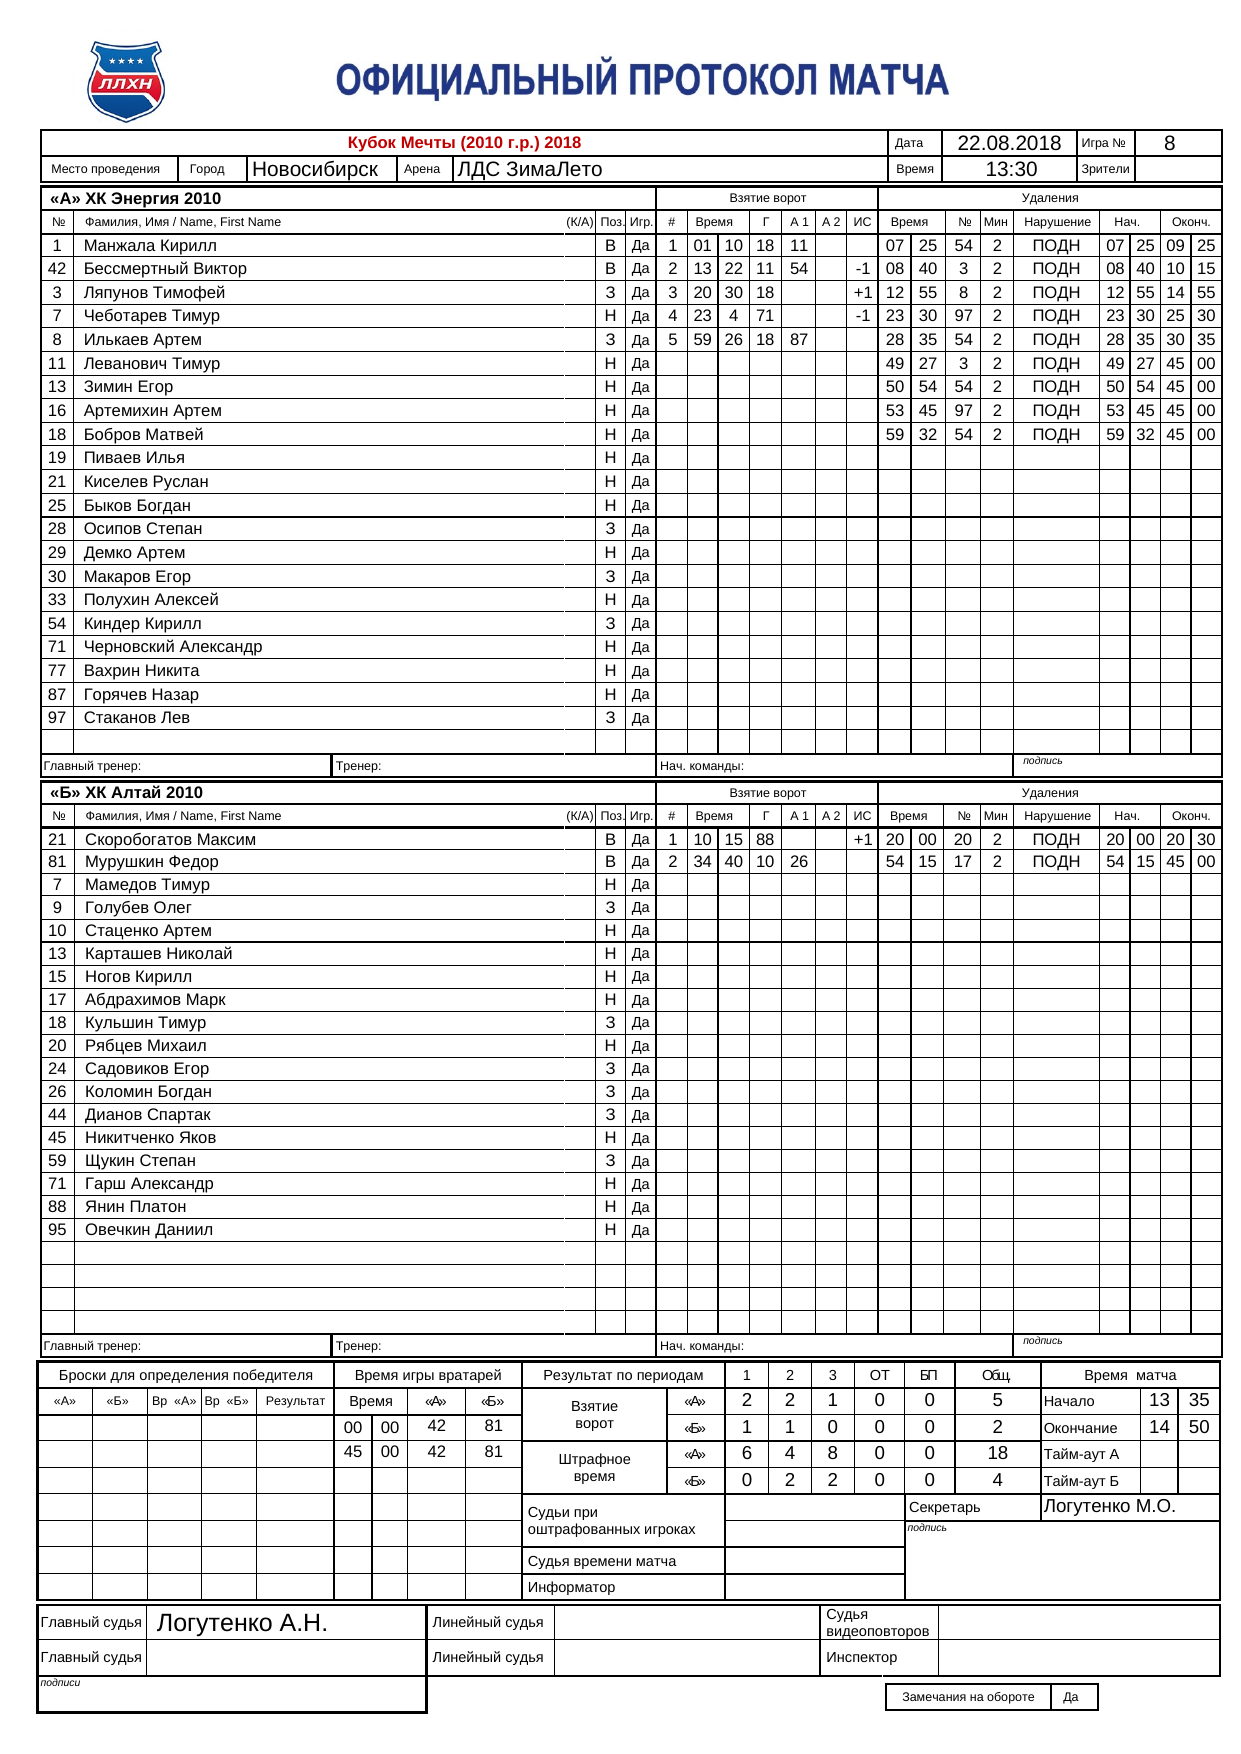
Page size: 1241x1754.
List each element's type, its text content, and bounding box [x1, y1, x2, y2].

table_cell [912, 1242, 943, 1264]
table_cell [912, 943, 943, 964]
table_cell [944, 1150, 980, 1172]
table_cell [93, 1441, 147, 1467]
table_cell [912, 1265, 943, 1287]
table_cell # [657, 211, 687, 233]
table_cell [1131, 1265, 1160, 1287]
table_cell 00 [1192, 376, 1221, 398]
table_cell [1014, 1173, 1099, 1195]
table_cell [1131, 494, 1160, 516]
table_cell [565, 850, 595, 872]
table_cell [879, 1219, 910, 1241]
table_cell -1 [847, 257, 877, 280]
table_cell [657, 730, 687, 753]
table_cell [1192, 1242, 1221, 1264]
table_cell [782, 541, 815, 564]
table_cell [1100, 707, 1129, 729]
table_cell [1192, 636, 1221, 658]
table_cell Щукин Степан [75, 1150, 564, 1172]
table_cell 44 [42, 1104, 74, 1126]
table_cell [688, 588, 717, 611]
table_cell [782, 874, 815, 895]
table_header Результат по периодам [523, 1363, 724, 1387]
table_cell [657, 446, 687, 469]
table_cell [1014, 1311, 1099, 1333]
table_cell [565, 1058, 595, 1079]
table_cell [816, 494, 846, 516]
table_cell [879, 565, 910, 587]
table_cell ЛДС ЗимаЛето [454, 157, 887, 181]
table_cell Никитченко Яков [75, 1127, 564, 1149]
table_cell Да [626, 446, 655, 469]
table_cell [1100, 1265, 1129, 1287]
table_cell [816, 1288, 846, 1310]
table_cell [1161, 989, 1190, 1011]
table_cell Информатор [523, 1575, 724, 1599]
table_cell Да [626, 1058, 655, 1079]
table_cell Да [626, 328, 655, 351]
table_cell [202, 1574, 256, 1599]
table_cell Да [626, 829, 655, 849]
table_cell 54 [946, 235, 980, 256]
table_cell [408, 1521, 465, 1546]
table_cell 8 [812, 1442, 854, 1467]
table_cell [944, 1219, 980, 1241]
table_cell [657, 470, 687, 493]
table_cell [719, 1081, 749, 1103]
table_cell [565, 730, 595, 753]
table_cell Да [626, 376, 655, 398]
table_cell [944, 1265, 980, 1287]
table_cell 88 [42, 1196, 74, 1218]
table_cell [688, 446, 717, 469]
table_cell 15 [1192, 257, 1221, 280]
table_cell [816, 423, 846, 445]
table_cell [1192, 1265, 1221, 1287]
table_cell [335, 1521, 371, 1546]
table_cell 5 [956, 1389, 1040, 1413]
table_cell 28 [1100, 328, 1129, 351]
table_cell 00 [912, 829, 943, 849]
table_cell [1100, 1104, 1129, 1126]
table_cell [726, 1495, 904, 1520]
table_cell [879, 683, 910, 706]
table_cell [565, 1104, 595, 1126]
table_cell 54 [946, 376, 980, 398]
table_cell Главный судья [39, 1640, 146, 1675]
table_cell [847, 541, 877, 564]
table_cell [726, 1575, 904, 1599]
table_cell [565, 829, 595, 849]
table_cell 10 [719, 235, 749, 256]
table_cell [944, 1311, 980, 1333]
table_cell [782, 829, 815, 849]
table_cell [657, 1311, 687, 1333]
table_cell [816, 920, 846, 941]
table_cell [1100, 1058, 1129, 1079]
table_cell 59 [1100, 423, 1129, 445]
table_cell 25 [1192, 235, 1221, 256]
table_cell [847, 352, 877, 374]
table_cell [944, 920, 980, 941]
table_cell Зимин Егор [74, 376, 564, 398]
table_cell [1100, 470, 1129, 493]
table_cell [1192, 1196, 1221, 1218]
table_cell [565, 376, 595, 398]
table_cell [1100, 1127, 1129, 1149]
table_cell [657, 1081, 687, 1103]
table_cell [944, 1173, 980, 1195]
table_cell [688, 352, 717, 374]
table_cell [1192, 1035, 1221, 1057]
table_cell 28 [42, 518, 73, 540]
table_cell [782, 1265, 815, 1287]
table_cell [879, 1081, 910, 1103]
table_cell [657, 920, 687, 941]
table_cell Мин [981, 211, 1013, 233]
table_cell Игр. [626, 805, 655, 826]
table_cell (К/А) [565, 211, 595, 233]
table_cell [565, 659, 595, 682]
table_cell [912, 1311, 943, 1333]
table_cell [1014, 943, 1099, 964]
table_cell [847, 1288, 877, 1310]
table_cell [816, 943, 846, 964]
table_cell [565, 1288, 595, 1310]
table_cell 3 [946, 352, 980, 374]
table_cell [782, 989, 815, 1011]
table_cell 29 [42, 541, 73, 564]
table_cell [373, 1547, 407, 1573]
table_cell [879, 470, 910, 493]
table_cell [1161, 707, 1190, 729]
table_cell [847, 494, 877, 516]
table_cell [750, 1127, 781, 1149]
table_cell [565, 399, 595, 422]
table_cell Н [596, 920, 625, 941]
table_cell [782, 1012, 815, 1033]
table_cell [1014, 659, 1099, 682]
table_cell [847, 1265, 877, 1287]
table_cell [565, 588, 595, 611]
table_cell 2 [726, 1389, 768, 1413]
table_cell 0 [855, 1468, 904, 1493]
table_cell [782, 494, 815, 516]
table_cell [555, 1640, 819, 1675]
table_cell [1100, 989, 1129, 1011]
table_cell 25 [912, 235, 945, 256]
table_cell 30 [912, 305, 945, 327]
table_cell [1192, 707, 1221, 729]
table_cell [565, 1173, 595, 1195]
table_cell Результат [257, 1389, 333, 1413]
table_cell [981, 518, 1013, 540]
table_cell 0 [812, 1415, 854, 1440]
table_cell ПОДН [1014, 305, 1099, 327]
table_cell [1131, 1058, 1160, 1079]
table_cell [1192, 896, 1221, 918]
table_cell Быков Богдан [74, 494, 564, 516]
table_cell [879, 588, 910, 611]
table_cell [944, 966, 980, 987]
table_cell [847, 588, 877, 611]
table_cell [847, 1058, 877, 1079]
table_header 2 [769, 1363, 811, 1387]
table_cell [750, 730, 781, 753]
table_cell Да [626, 305, 655, 327]
table_header «А» ХК Энергия 2010 [42, 188, 655, 209]
table_cell 30 [1131, 305, 1160, 327]
table_cell 00 [1192, 352, 1221, 374]
table_cell Н [596, 1173, 625, 1195]
table_cell [944, 1242, 980, 1264]
table_cell [688, 989, 717, 1011]
table_cell 45 [1161, 423, 1190, 445]
table_cell [912, 1081, 943, 1103]
table_cell Ляпунов Тимофей [74, 281, 564, 303]
table_cell [719, 659, 749, 682]
table_cell [688, 1311, 717, 1333]
table_cell Н [596, 305, 625, 327]
table_cell 30 [1192, 305, 1221, 327]
table_cell 16 [42, 399, 73, 422]
table_cell [202, 1521, 256, 1546]
table_cell [847, 659, 877, 682]
table_cell 81 [42, 850, 74, 872]
table_cell Да [626, 399, 655, 422]
table_cell Да [626, 541, 655, 564]
table_cell [1100, 1081, 1129, 1103]
table_cell Н [596, 1127, 625, 1149]
table_cell [816, 659, 846, 682]
table_cell [688, 1219, 717, 1241]
table_cell [373, 1574, 407, 1599]
table_cell [816, 989, 846, 1011]
table_cell [879, 1196, 910, 1218]
table_cell [719, 1127, 749, 1149]
table_cell [1014, 1104, 1099, 1126]
table_cell [750, 612, 781, 634]
table_cell [981, 1173, 1013, 1195]
table_cell [719, 376, 749, 398]
table_cell «А» [668, 1389, 724, 1413]
table_cell Да [626, 920, 655, 941]
table_cell [1192, 943, 1221, 964]
table_cell [657, 1104, 687, 1126]
table_cell [1131, 1035, 1160, 1057]
table_cell [782, 423, 815, 445]
table_header Удаления [879, 188, 1221, 209]
table_cell [816, 1081, 846, 1103]
table_cell [1131, 446, 1160, 469]
table_cell [719, 1265, 749, 1287]
table_cell [1161, 966, 1190, 987]
table_cell [257, 1468, 333, 1493]
table_cell Да [626, 636, 655, 658]
table_cell 54 [1131, 376, 1160, 398]
table_cell [847, 966, 877, 987]
table_cell Да [626, 257, 655, 280]
table_cell [847, 636, 877, 658]
table_cell 87 [42, 683, 73, 706]
table_cell [565, 896, 595, 918]
table_cell 97 [946, 305, 980, 327]
table_cell [816, 235, 846, 256]
table_cell [816, 1035, 846, 1057]
table_cell Линейный судья [428, 1606, 554, 1639]
table_cell Время [879, 211, 945, 233]
table_cell [782, 1173, 815, 1195]
table_cell [944, 1035, 980, 1057]
table_cell Леванович Тимур [74, 352, 564, 374]
table_cell [1192, 1219, 1221, 1241]
table_cell 10 [688, 829, 717, 849]
table_cell [93, 1521, 147, 1546]
table_cell [688, 1104, 717, 1126]
table_cell ПОДН [1014, 850, 1099, 872]
table_cell 1 [769, 1415, 811, 1440]
table_cell 1 [42, 235, 73, 256]
table_cell Секретарь [906, 1495, 1040, 1520]
table_cell 21 [42, 829, 74, 849]
table_cell [816, 1196, 846, 1218]
table_cell [944, 896, 980, 918]
table_cell [1192, 1288, 1221, 1310]
table_cell [1100, 494, 1129, 516]
table_cell [1100, 636, 1129, 658]
table_cell 17 [42, 989, 74, 1011]
table_cell [1100, 1288, 1129, 1310]
table_cell [946, 518, 980, 540]
table_cell 30 [1192, 829, 1221, 849]
table_cell Да [626, 352, 655, 374]
table_cell 17 [944, 850, 980, 872]
table_cell [816, 1219, 846, 1241]
table_cell [42, 1265, 74, 1287]
table_cell Фамилия, Имя / Name, First Name [75, 805, 565, 826]
table_cell [1161, 541, 1190, 564]
table_cell [750, 1035, 781, 1057]
table_cell 34 [688, 850, 717, 872]
table_cell [565, 446, 595, 469]
table_cell [847, 376, 877, 398]
table_cell [1161, 1311, 1190, 1333]
table_cell [1161, 1012, 1190, 1033]
table_cell [912, 683, 945, 706]
table_cell [1192, 730, 1221, 753]
table_cell 42 [408, 1416, 465, 1440]
table_cell [719, 874, 749, 895]
table_cell [1014, 565, 1099, 587]
table_cell [816, 541, 846, 564]
table_cell 00 [1192, 399, 1221, 422]
table_cell 11 [782, 235, 815, 256]
table_cell [39, 1441, 92, 1467]
table_cell [1099, 1682, 1220, 1711]
table_cell [782, 1196, 815, 1218]
table_cell 9 [42, 896, 74, 918]
table_cell [565, 943, 595, 964]
table_cell [1100, 659, 1129, 682]
table_cell [912, 730, 945, 753]
table_cell 0 [905, 1415, 954, 1440]
table_cell [565, 235, 595, 256]
table_cell [750, 588, 781, 611]
table_cell 45 [1131, 399, 1160, 422]
table_cell 54 [946, 423, 980, 445]
table_cell 21 [42, 470, 73, 493]
table_cell (К/А) [565, 805, 595, 826]
table_cell [981, 470, 1013, 493]
table_cell +1 [847, 829, 877, 849]
table_cell [1014, 966, 1099, 987]
table_cell [1100, 612, 1129, 634]
table_cell ПОДН [1014, 235, 1099, 256]
table_cell [1014, 1288, 1099, 1310]
table_cell [816, 470, 846, 493]
table_cell 59 [688, 328, 717, 351]
table_cell Да [626, 1081, 655, 1103]
table_cell Время [889, 157, 941, 181]
table_cell [565, 565, 595, 587]
table_cell [981, 874, 1013, 895]
table_cell 26 [782, 850, 815, 872]
table_cell ПОДН [1014, 281, 1099, 303]
table_cell [981, 1150, 1013, 1172]
table_cell [816, 328, 846, 351]
table_header Дата [889, 131, 941, 155]
table_cell Судья времени матча [523, 1548, 724, 1573]
table_cell [1014, 1219, 1099, 1241]
table_cell [719, 943, 749, 964]
table_cell [202, 1547, 256, 1573]
table_cell [1014, 636, 1099, 658]
table_cell 11 [42, 352, 73, 374]
table_cell [565, 707, 595, 729]
table_cell [944, 1104, 980, 1126]
table_cell [1131, 1127, 1160, 1149]
table_cell 07 [879, 235, 910, 256]
table_cell 23 [688, 305, 717, 327]
table_cell [1161, 1127, 1190, 1149]
table_cell «А» [668, 1442, 724, 1467]
table_cell [1161, 920, 1190, 941]
table_cell 55 [1192, 281, 1221, 303]
table_cell 71 [750, 305, 781, 327]
table_cell [657, 1012, 687, 1033]
table_cell [657, 683, 687, 706]
table_cell [816, 305, 846, 327]
table_cell [688, 399, 717, 422]
table_cell 32 [1131, 423, 1160, 445]
table_cell 71 [42, 636, 73, 658]
table_cell [466, 1574, 521, 1599]
table_cell [750, 352, 781, 374]
table_cell [688, 636, 717, 658]
table_cell [847, 874, 877, 895]
table_cell 81 [466, 1416, 521, 1440]
table_cell 15 [1131, 850, 1160, 872]
table_cell [657, 1150, 687, 1172]
table_cell 15 [912, 850, 943, 872]
table_header Время игры вратарей [335, 1363, 521, 1387]
table_cell 49 [1100, 352, 1129, 374]
table_cell [782, 588, 815, 611]
table_cell [688, 494, 717, 516]
table_cell [1014, 874, 1099, 895]
table_cell [657, 1127, 687, 1149]
table_cell [257, 1574, 333, 1599]
table_cell 27 [1131, 352, 1160, 374]
table_cell [428, 1677, 882, 1711]
table_cell [657, 399, 687, 422]
table_cell Поз. [596, 805, 625, 826]
table_cell [847, 1219, 877, 1241]
table_cell Мин [981, 805, 1013, 826]
table_cell [847, 1311, 877, 1333]
table_cell 18 [956, 1442, 1040, 1467]
table_cell № [944, 805, 980, 826]
table_cell Демко Артем [74, 541, 564, 564]
table_cell [75, 1288, 564, 1310]
table_cell [750, 446, 781, 469]
table_cell подпись [1014, 755, 1221, 776]
table_cell [750, 683, 781, 706]
table_cell Главный тренер: [42, 755, 330, 776]
table_cell [847, 446, 877, 469]
table_cell подписи [39, 1677, 425, 1711]
table_cell [565, 683, 595, 706]
table_cell ПОДН [1014, 399, 1099, 422]
table_cell [847, 1173, 877, 1195]
table_cell [657, 1265, 687, 1287]
table_cell [981, 1035, 1013, 1057]
table_cell [1131, 1104, 1160, 1126]
table_header Да [1052, 1685, 1097, 1709]
table_cell Н [596, 966, 625, 987]
table_cell [719, 588, 749, 611]
table_cell [466, 1547, 521, 1573]
table_cell [912, 1150, 943, 1172]
table_cell [1014, 1012, 1099, 1033]
table_cell [912, 989, 943, 1011]
table_cell Тайм-аут А [1042, 1441, 1140, 1467]
table_cell [816, 1311, 846, 1333]
table_cell Да [626, 659, 655, 682]
table_cell [750, 659, 781, 682]
table_cell [750, 1058, 781, 1079]
table_cell [912, 874, 943, 895]
table_cell [565, 874, 595, 895]
table_cell «А» [408, 1389, 465, 1413]
table_cell Н [596, 1219, 625, 1241]
table_cell [688, 683, 717, 706]
table_cell [782, 518, 815, 540]
table_cell [946, 565, 980, 587]
table_cell [1161, 943, 1190, 964]
table_cell [688, 659, 717, 682]
picture [5, 28, 1179, 129]
table_cell Н [596, 1035, 625, 1057]
table_cell [42, 1311, 74, 1333]
table_cell № [42, 211, 73, 233]
table_cell Вр «Б» [202, 1389, 256, 1413]
table_cell [565, 636, 595, 658]
table_cell 45 [335, 1441, 371, 1467]
table_cell Чеботарев Тимур [74, 305, 564, 327]
table_cell Дианов Спартак [75, 1104, 564, 1126]
table_cell [657, 494, 687, 516]
table_cell [912, 612, 945, 634]
table_cell [912, 1288, 943, 1310]
table_cell Манжала Кирилл [74, 235, 564, 256]
table_cell [719, 446, 749, 469]
table_cell Да [626, 565, 655, 587]
table_cell 00 [373, 1441, 407, 1467]
table_cell 7 [42, 305, 73, 327]
table_cell [1100, 541, 1129, 564]
table_cell Н [596, 376, 625, 398]
table_cell [946, 707, 980, 729]
table_cell [981, 683, 1013, 706]
table_cell [688, 541, 717, 564]
table_cell [879, 920, 910, 941]
table_cell [719, 423, 749, 445]
table_cell З [596, 281, 625, 303]
table_cell [1014, 494, 1099, 516]
table_cell [847, 920, 877, 941]
table_cell [39, 1521, 92, 1546]
table_cell [466, 1468, 521, 1493]
table_cell [1161, 470, 1190, 493]
table_cell 45 [1161, 850, 1190, 872]
table_cell [816, 829, 846, 849]
table_cell [816, 612, 846, 634]
table_cell [1131, 1311, 1160, 1333]
table_cell Н [596, 874, 625, 895]
table_header 22.08.2018 [943, 131, 1076, 155]
table_cell Да [626, 612, 655, 634]
table_cell Черновский Александр [74, 636, 564, 658]
table_cell [879, 518, 910, 540]
table_header Кубок Мечты (2010 г.р.) 2018 [42, 131, 887, 155]
table_header БП [905, 1363, 954, 1387]
table_cell [688, 612, 717, 634]
table_cell [719, 1058, 749, 1079]
table_cell 8 [946, 281, 980, 303]
table_cell [726, 1521, 904, 1546]
table_cell [1131, 874, 1160, 895]
table_cell Н [596, 352, 625, 374]
table_cell [782, 376, 815, 398]
table_cell [946, 730, 980, 753]
table_cell [93, 1547, 147, 1573]
table_cell [1192, 920, 1221, 941]
table_cell 45 [912, 399, 945, 422]
table_cell [1014, 1081, 1099, 1103]
table_cell [939, 1606, 1219, 1639]
table_cell 30 [719, 281, 749, 303]
table_cell [408, 1574, 465, 1599]
table_cell [1131, 920, 1160, 941]
table_cell [1100, 1012, 1129, 1033]
table_cell [1100, 518, 1129, 540]
table_cell Рябцев Михаил [75, 1035, 564, 1057]
table_cell [373, 1468, 407, 1493]
table_cell 6 [726, 1442, 768, 1467]
table_cell [657, 636, 687, 658]
table_cell [782, 470, 815, 493]
table_cell [1131, 966, 1160, 987]
table_cell В [596, 235, 625, 256]
table_cell 26 [719, 328, 749, 351]
table_cell З [596, 896, 625, 918]
table_cell З [596, 1058, 625, 1079]
table_cell [782, 1311, 815, 1333]
table_cell [981, 1311, 1013, 1333]
table_cell [719, 896, 749, 918]
table_cell [750, 943, 781, 964]
table_cell 45 [1161, 399, 1190, 422]
table_cell [688, 1242, 717, 1264]
table_cell [1131, 612, 1160, 634]
table_cell Логутенко М.О. [1042, 1495, 1219, 1520]
table_cell [1192, 1127, 1221, 1149]
table_cell [626, 1311, 655, 1333]
table_cell [847, 943, 877, 964]
table_cell [719, 989, 749, 1011]
table_cell Нач. команды: [657, 755, 1012, 776]
table_cell [1192, 565, 1221, 587]
table_cell [1131, 1219, 1160, 1241]
table_cell [912, 470, 945, 493]
table_cell [1131, 1288, 1160, 1310]
table_cell В [596, 257, 625, 280]
table_cell Фамилия, Имя / Name, First Name [74, 211, 565, 233]
table_cell [719, 730, 749, 753]
table_cell [202, 1468, 256, 1493]
table_cell Время [335, 1389, 407, 1413]
table_cell Н [596, 446, 625, 469]
table_cell [946, 470, 980, 493]
table_cell Осипов Степан [74, 518, 564, 540]
table_cell Судьи при оштрафованных игроках [523, 1495, 724, 1546]
table_cell 35 [1192, 328, 1221, 351]
table_cell [879, 1058, 910, 1079]
table_cell 2 [956, 1415, 1040, 1440]
table_cell З [596, 518, 625, 540]
table_cell 0 [855, 1415, 904, 1440]
table_cell [1014, 446, 1099, 469]
table_cell 2 [981, 423, 1013, 445]
table_cell Бобров Матвей [74, 423, 564, 445]
table_cell Время [879, 805, 943, 826]
table_cell [750, 896, 781, 918]
table_cell [257, 1416, 333, 1440]
table_cell [565, 1012, 595, 1033]
table_cell Игр. [626, 211, 655, 233]
table_cell [847, 612, 877, 634]
table_cell [750, 636, 781, 658]
table_cell [626, 1265, 655, 1287]
table_cell [782, 1058, 815, 1079]
table_cell 20 [879, 829, 910, 849]
table_cell 95 [42, 1219, 74, 1241]
table_cell Да [626, 850, 655, 872]
table_cell [93, 1416, 147, 1440]
table_cell [750, 707, 781, 729]
table_cell [1100, 920, 1129, 941]
table_cell [816, 966, 846, 987]
table_cell Да [626, 470, 655, 493]
table_cell [981, 612, 1013, 634]
table_cell 00 [1192, 850, 1221, 872]
table_cell [944, 1081, 980, 1103]
table_cell [912, 1035, 943, 1057]
table_cell [1014, 1242, 1099, 1264]
table_cell [596, 1311, 625, 1333]
table_header «Б» ХК Алтай 2010 [42, 783, 655, 803]
table_cell [883, 1677, 1220, 1681]
table_cell 07 [1100, 235, 1129, 256]
table_cell [782, 730, 815, 753]
table_cell 2 [981, 376, 1013, 398]
table_cell З [596, 328, 625, 351]
table_cell [981, 1219, 1013, 1241]
table_cell [373, 1521, 407, 1546]
table_cell [1131, 636, 1160, 658]
table_cell [1100, 1173, 1129, 1195]
table_cell Нач. команды: [657, 1335, 1012, 1356]
table_cell 12 [879, 281, 910, 303]
table_cell Окончание [1042, 1415, 1140, 1440]
table_cell [657, 518, 687, 540]
table_cell [148, 1494, 201, 1520]
table_cell Н [596, 636, 625, 658]
table_cell ПОДН [1014, 328, 1099, 351]
table_cell [1131, 1081, 1160, 1103]
table_cell Нач. [1100, 805, 1160, 826]
table_header Игра № [1078, 131, 1134, 155]
table_cell 12 [1100, 281, 1129, 303]
table_cell 7 [42, 874, 74, 895]
table_cell Полухин Алексей [74, 588, 564, 611]
table_cell [879, 874, 910, 895]
table_cell [912, 636, 945, 658]
table_cell [847, 1150, 877, 1172]
table_cell [816, 281, 846, 303]
table_cell [657, 659, 687, 682]
table_cell 59 [879, 423, 910, 445]
table_cell 24 [42, 1058, 74, 1079]
table_cell [1014, 541, 1099, 564]
table_cell [565, 257, 595, 280]
table_header 3 [812, 1363, 854, 1387]
table_cell 14 [1161, 281, 1190, 303]
table_cell [1014, 1127, 1099, 1149]
table_cell [719, 470, 749, 493]
table_cell [565, 470, 595, 493]
table_cell [912, 1196, 943, 1218]
table_cell 32 [912, 423, 945, 445]
table_cell Да [626, 1150, 655, 1172]
table_cell [847, 683, 877, 706]
table_cell Н [596, 659, 625, 682]
table_cell 45 [1161, 376, 1190, 398]
table_cell [1014, 920, 1099, 941]
table_cell [565, 920, 595, 941]
table_cell [946, 541, 980, 564]
table_cell [1192, 1150, 1221, 1172]
table_cell [879, 1104, 910, 1126]
table_cell [1131, 541, 1160, 564]
table_header 1 [726, 1363, 768, 1387]
table_cell [1141, 1441, 1177, 1467]
table_cell [847, 1035, 877, 1057]
table_cell 23 [879, 305, 910, 327]
table_cell 25 [1131, 235, 1160, 256]
table_cell [816, 588, 846, 611]
table_cell [847, 399, 877, 422]
table_cell 35 [1179, 1389, 1219, 1413]
table_cell 19 [42, 446, 73, 469]
table_cell Вахрин Никита [74, 659, 564, 682]
table_cell [688, 874, 717, 895]
table_cell Арена [398, 157, 452, 181]
table_cell [1100, 896, 1129, 918]
table_cell 3 [946, 257, 980, 280]
table_cell [565, 612, 595, 634]
table_cell 3 [657, 281, 687, 303]
table_cell [565, 352, 595, 374]
table_cell [750, 874, 781, 895]
table_cell [879, 612, 910, 634]
table_cell А 1 [782, 805, 815, 826]
table_cell [1131, 470, 1160, 493]
table_cell [750, 565, 781, 587]
table_cell [912, 518, 945, 540]
table_cell «Б » [466, 1389, 521, 1413]
table_cell 1 [726, 1415, 768, 1440]
table_cell [565, 1265, 595, 1287]
table_cell [565, 423, 595, 445]
table_cell Нарушение [1014, 211, 1099, 233]
table_cell ПОДН [1014, 352, 1099, 374]
table_cell 18 [42, 423, 73, 445]
table_cell [657, 423, 687, 445]
table_cell [946, 683, 980, 706]
table_cell 18 [750, 328, 781, 351]
table_cell [565, 305, 595, 327]
table_cell [408, 1494, 465, 1520]
table_cell Да [626, 235, 655, 256]
table_cell 20 [944, 829, 980, 849]
table_cell [1192, 470, 1221, 493]
table_cell [750, 1219, 781, 1241]
table_cell [981, 1058, 1013, 1079]
table_cell [596, 1265, 625, 1287]
table_cell 15 [42, 966, 74, 987]
table_cell [719, 1219, 749, 1241]
table_cell [719, 1150, 749, 1172]
table_cell [879, 659, 910, 682]
table_cell [847, 707, 877, 729]
table_cell З [596, 1104, 625, 1126]
table_cell [1131, 943, 1160, 964]
table_cell Голубев Олег [75, 896, 564, 918]
table_cell [688, 1265, 717, 1287]
table_cell [1131, 565, 1160, 587]
table_cell 0 [855, 1389, 904, 1413]
table_cell [688, 1288, 717, 1310]
table_cell ПОДН [1014, 257, 1099, 280]
table_cell [912, 1012, 943, 1033]
table_cell [944, 1288, 980, 1310]
table_cell 2 [981, 235, 1013, 256]
table_cell Инспектор [821, 1640, 938, 1675]
table_cell 1 [812, 1389, 854, 1413]
table_cell [782, 966, 815, 987]
table_cell [39, 1494, 92, 1520]
table_cell 54 [912, 376, 945, 398]
table_cell [565, 328, 595, 351]
table_cell [688, 1035, 717, 1057]
table_cell [1131, 707, 1160, 729]
table_cell [596, 1242, 625, 1264]
table_cell [1192, 1104, 1221, 1126]
table_cell [657, 1288, 687, 1310]
table_cell [408, 1468, 465, 1493]
table_cell Время [688, 805, 749, 826]
table_cell 2 [981, 829, 1013, 849]
table_cell [981, 1012, 1013, 1033]
table_cell [981, 896, 1013, 918]
table_cell 13 [1141, 1389, 1177, 1413]
table_cell 22 [719, 257, 749, 280]
table_cell [1100, 1242, 1129, 1264]
table_cell «Б» [93, 1389, 147, 1413]
table_cell [847, 1104, 877, 1126]
table_cell [1014, 1265, 1099, 1287]
table_cell [1141, 1468, 1177, 1493]
table_cell А 1 [782, 211, 815, 233]
table_cell 11 [750, 257, 781, 280]
table_cell [912, 541, 945, 564]
table_cell «А» [39, 1389, 92, 1413]
table_cell [719, 1288, 749, 1310]
table_cell [1100, 730, 1129, 753]
table_cell [148, 1574, 201, 1599]
table_cell [719, 1035, 749, 1057]
table_cell [688, 376, 717, 398]
table_cell [565, 1196, 595, 1218]
table_cell [782, 683, 815, 706]
table_cell [782, 707, 815, 729]
table_cell [879, 1012, 910, 1033]
table_cell 2 [981, 399, 1013, 422]
table_cell [719, 1196, 749, 1218]
table_header Время матча [1042, 1363, 1219, 1387]
table_cell [944, 1127, 980, 1149]
table_cell 4 [719, 305, 749, 327]
table_cell [847, 235, 877, 256]
table_cell [1014, 707, 1099, 729]
table_cell 4 [769, 1442, 811, 1467]
table_cell «Б» [668, 1415, 724, 1440]
table_cell Да [626, 494, 655, 516]
table_cell [1179, 1441, 1219, 1467]
table_cell ИС [847, 805, 877, 826]
table_cell [879, 730, 910, 753]
table_cell [879, 1311, 910, 1333]
table_cell А 2 [816, 805, 846, 826]
table_cell [879, 896, 910, 918]
table_cell [944, 989, 980, 1011]
table_cell З [596, 707, 625, 729]
table_cell А 2 [816, 211, 846, 233]
table_cell [719, 683, 749, 706]
table_cell З [596, 1081, 625, 1103]
table_cell Да [626, 588, 655, 611]
table_cell [1100, 874, 1129, 895]
table_cell [879, 989, 910, 1011]
table_cell [816, 730, 846, 753]
table_cell [847, 850, 877, 872]
table_cell -1 [847, 305, 877, 327]
table_cell [257, 1521, 333, 1546]
table_cell [39, 1574, 92, 1599]
table_cell [1014, 1035, 1099, 1057]
table_cell Да [626, 1012, 655, 1033]
table_cell 97 [946, 399, 980, 422]
table_cell «Б» [668, 1468, 724, 1493]
table_cell [939, 1640, 1219, 1675]
table_cell 35 [912, 328, 945, 351]
table_cell [1161, 659, 1190, 682]
table_header Общ. [956, 1363, 1040, 1387]
table_cell [1161, 1288, 1190, 1310]
table_cell 09 [1161, 235, 1190, 256]
table_cell Янин Платон [75, 1196, 564, 1218]
table_header ОТ [855, 1363, 904, 1387]
table_cell 53 [1100, 399, 1129, 422]
table_cell 50 [1179, 1415, 1219, 1440]
table_cell Н [596, 1196, 625, 1218]
table_cell Стаценко Артем [75, 920, 564, 941]
table_cell Кульшин Тимур [75, 1012, 564, 1033]
table_cell 10 [750, 850, 781, 872]
table_cell [1131, 683, 1160, 706]
table_cell [1161, 612, 1190, 634]
table_cell Судья видеоповторов [821, 1606, 938, 1639]
table_cell [816, 565, 846, 587]
table_cell [93, 1494, 147, 1520]
table_cell [75, 1265, 564, 1287]
table_cell Взятие ворот [523, 1389, 666, 1440]
table_cell 13 [42, 376, 73, 398]
table_cell Да [626, 1173, 655, 1195]
table_cell 5 [657, 328, 687, 351]
table_cell [912, 920, 943, 941]
table_cell [946, 494, 980, 516]
table_cell [944, 1196, 980, 1218]
table_cell Н [596, 683, 625, 706]
table_cell [688, 1150, 717, 1172]
table_cell [1131, 1242, 1160, 1264]
table_cell Н [596, 470, 625, 493]
table_cell [782, 636, 815, 658]
table_cell [565, 1219, 595, 1241]
table_cell [1161, 1058, 1190, 1079]
table_cell [1014, 470, 1099, 493]
table_cell 08 [1100, 257, 1129, 280]
table_cell 50 [879, 376, 910, 398]
table_cell [688, 423, 717, 445]
table_cell [782, 281, 815, 303]
table_cell 2 [657, 850, 687, 872]
table_cell [816, 707, 846, 729]
table_cell [879, 446, 910, 469]
table_cell Город [179, 157, 246, 181]
table_cell Зрители [1078, 157, 1134, 181]
table_cell Да [626, 874, 655, 895]
table_cell [688, 1127, 717, 1149]
table_cell Да [626, 281, 655, 303]
table_cell [75, 1242, 564, 1264]
table_cell [782, 659, 815, 682]
table_cell [719, 1104, 749, 1126]
table_cell [726, 1548, 904, 1573]
table_cell [657, 588, 687, 611]
table_header Взятие ворот [657, 783, 877, 803]
table_cell 87 [782, 328, 815, 351]
table_cell [782, 1219, 815, 1241]
table_cell [981, 1104, 1013, 1126]
table_cell [565, 1242, 595, 1264]
table_cell [816, 850, 846, 872]
table_cell [1100, 1311, 1129, 1333]
table_cell 25 [1161, 305, 1190, 327]
table_cell Пиваев Илья [74, 446, 564, 469]
table_cell З [596, 565, 625, 587]
table_cell [981, 989, 1013, 1011]
table_cell ПОДН [1014, 423, 1099, 445]
table_cell [912, 588, 945, 611]
table_cell 0 [905, 1442, 954, 1467]
table_cell [466, 1494, 521, 1520]
table_cell [1131, 518, 1160, 540]
table_cell [1161, 1173, 1190, 1195]
table_cell 15 [719, 829, 749, 849]
table_cell Тренер: [333, 755, 655, 776]
table_cell Поз. [596, 211, 625, 233]
table_cell 40 [1131, 257, 1160, 280]
table_cell [1100, 1219, 1129, 1241]
table_cell [816, 683, 846, 706]
table_cell [93, 1468, 147, 1493]
table_cell # [657, 805, 687, 826]
table_cell Оконч. [1161, 805, 1221, 826]
table_cell 45 [42, 1127, 74, 1149]
table_cell [750, 1196, 781, 1218]
table_cell [981, 1127, 1013, 1149]
table_cell [1192, 446, 1221, 469]
table_cell [688, 1012, 717, 1033]
table_cell 13 [688, 257, 717, 280]
table_cell Н [596, 399, 625, 422]
table_cell [816, 1265, 846, 1287]
table_cell [1161, 1219, 1190, 1241]
table_cell 4 [657, 305, 687, 327]
table_header Замечания на обороте [887, 1685, 1050, 1709]
table_cell [719, 494, 749, 516]
table_cell 00 [1192, 423, 1221, 445]
table_cell [912, 707, 945, 729]
table_cell [1131, 659, 1160, 682]
table_cell [912, 966, 943, 987]
table_cell 33 [42, 588, 73, 611]
table_cell [981, 565, 1013, 587]
table_cell [1131, 1173, 1160, 1195]
table_cell [1161, 518, 1190, 540]
table_cell [1014, 588, 1099, 611]
table_cell [782, 446, 815, 469]
table_cell Главный тренер: [42, 1335, 330, 1356]
table_cell [1192, 683, 1221, 706]
table_cell [719, 565, 749, 587]
table_cell [944, 874, 980, 895]
table_cell [981, 920, 1013, 941]
table_cell [750, 1104, 781, 1126]
table_cell [657, 966, 687, 987]
table_cell [657, 1058, 687, 1079]
table_cell [1161, 1242, 1190, 1264]
table_cell [148, 1521, 201, 1546]
table_cell 88 [750, 829, 781, 849]
table_cell [1161, 494, 1190, 516]
table_cell [719, 612, 749, 634]
table_cell [1100, 446, 1129, 469]
table_cell [93, 1574, 147, 1599]
table_cell [750, 1265, 781, 1287]
table_cell [981, 446, 1013, 469]
table_cell 2 [981, 352, 1013, 374]
table_cell [816, 399, 846, 422]
table_cell [1161, 588, 1190, 611]
table_cell [944, 943, 980, 964]
table_cell Да [626, 1035, 655, 1057]
table_cell [42, 1242, 74, 1264]
table_cell [750, 1288, 781, 1310]
table_cell [1161, 874, 1190, 895]
table_cell [688, 943, 717, 964]
table_cell [688, 1081, 717, 1103]
table_cell [879, 966, 910, 987]
table_cell [879, 1288, 910, 1310]
table_cell Артемихин Артем [74, 399, 564, 422]
table_cell [1014, 896, 1099, 918]
table_cell [408, 1547, 465, 1573]
table_cell 0 [855, 1442, 904, 1467]
table_cell [202, 1416, 256, 1440]
table_cell [257, 1494, 333, 1520]
table_header 8 [1136, 131, 1221, 155]
table_cell [847, 989, 877, 1011]
table_cell [688, 920, 717, 941]
table_cell З [596, 1150, 625, 1172]
table_cell [1192, 518, 1221, 540]
table_cell [688, 730, 717, 753]
table_cell 54 [879, 850, 910, 872]
table_cell [202, 1441, 256, 1467]
table_cell [1192, 588, 1221, 611]
table_cell 54 [946, 328, 980, 351]
table_cell [1136, 157, 1221, 181]
table_cell [750, 494, 781, 516]
table_cell [257, 1547, 333, 1573]
table_cell Карташев Николай [75, 943, 564, 964]
table_cell [1161, 636, 1190, 658]
table_cell В [596, 829, 625, 849]
table_cell Н [596, 588, 625, 611]
table_cell [657, 943, 687, 964]
table_cell [879, 1242, 910, 1264]
table_cell [912, 659, 945, 682]
table_cell 2 [769, 1389, 811, 1413]
table_cell [847, 518, 877, 540]
table_cell [147, 1640, 425, 1675]
table_cell [657, 1219, 687, 1241]
table_cell 50 [1100, 376, 1129, 398]
table_cell [816, 376, 846, 398]
table_cell [750, 989, 781, 1011]
table_cell 28 [879, 328, 910, 351]
table_cell Да [626, 518, 655, 540]
table_cell [1100, 565, 1129, 587]
table_cell Да [626, 683, 655, 706]
table_cell [657, 352, 687, 374]
table_cell [565, 1081, 595, 1103]
table_cell [1161, 1150, 1190, 1172]
table_cell [782, 352, 815, 374]
table_cell 00 [373, 1416, 407, 1440]
table_cell Г [750, 211, 781, 233]
table_cell Да [626, 896, 655, 918]
table_cell [981, 943, 1013, 964]
table_cell [847, 1242, 877, 1264]
table_cell [1100, 1196, 1129, 1218]
table_cell +1 [847, 281, 877, 303]
table_cell [816, 1104, 846, 1126]
table_cell [981, 494, 1013, 516]
table_cell [596, 1288, 625, 1310]
table_cell [1131, 1150, 1160, 1172]
table_cell [719, 1242, 749, 1264]
table_cell 3 [42, 281, 73, 303]
table_cell [565, 541, 595, 564]
table_cell [981, 1081, 1013, 1103]
table_cell подпись [906, 1522, 1219, 1599]
table_cell 59 [42, 1150, 74, 1172]
table_cell ПОДН [1014, 829, 1099, 849]
table_cell 2 [981, 328, 1013, 351]
table_cell [912, 1058, 943, 1079]
table_cell [1192, 1058, 1221, 1079]
table_cell 35 [1131, 328, 1160, 351]
table_cell Бессмертный Виктор [74, 257, 564, 280]
table_cell [1014, 518, 1099, 540]
table_cell [1192, 612, 1221, 634]
table_cell [816, 1173, 846, 1195]
table_cell 26 [42, 1081, 74, 1103]
table_cell [912, 446, 945, 469]
table_cell [1192, 1173, 1221, 1195]
table_cell [1100, 1150, 1129, 1172]
table_cell [847, 328, 877, 351]
table_cell [688, 707, 717, 729]
table_cell 27 [912, 352, 945, 374]
table_cell [657, 874, 687, 895]
table_cell [912, 1104, 943, 1126]
table_cell [335, 1574, 371, 1599]
table_cell [1161, 446, 1190, 469]
table_cell 54 [42, 612, 73, 634]
table_header Взятие ворот [657, 188, 877, 209]
table_cell [565, 518, 595, 540]
table_cell Новосибирск [248, 157, 396, 181]
table_cell [657, 1035, 687, 1057]
table_cell [946, 446, 980, 469]
table_cell [1161, 1081, 1190, 1103]
table_cell [946, 659, 980, 682]
table_cell [1161, 1265, 1190, 1287]
table_cell [782, 943, 815, 964]
table_cell [879, 943, 910, 964]
table_cell [1100, 966, 1129, 987]
table_cell [847, 896, 877, 918]
table_cell [750, 1173, 781, 1195]
table_cell Г [750, 805, 781, 826]
table_cell [565, 966, 595, 987]
table_cell [42, 730, 73, 753]
table_cell 0 [726, 1468, 768, 1493]
table_cell [596, 730, 625, 753]
table_cell 13 [42, 943, 74, 964]
table_cell [1179, 1468, 1219, 1493]
table_cell [847, 1012, 877, 1033]
table_cell [750, 399, 781, 422]
table_cell [626, 1242, 655, 1264]
table_cell [1131, 588, 1160, 611]
table_cell [750, 920, 781, 941]
table_cell 30 [1161, 328, 1190, 351]
table_cell 2 [769, 1468, 811, 1493]
table_cell 1 [657, 235, 687, 256]
table_cell Да [626, 966, 655, 987]
table_cell Гарш Александр [75, 1173, 564, 1195]
table_cell 18 [750, 235, 781, 256]
table_cell [782, 896, 815, 918]
table_cell [1014, 989, 1099, 1011]
table_cell [816, 636, 846, 658]
table_cell [1131, 1012, 1160, 1033]
table_cell 40 [719, 850, 749, 872]
table_cell 20 [688, 281, 717, 303]
table_cell Стаканов Лев [74, 707, 564, 729]
table_cell 30 [42, 565, 73, 587]
table_cell 01 [688, 235, 717, 256]
table_cell [750, 1012, 781, 1033]
table_cell [782, 1242, 815, 1264]
table_cell [657, 989, 687, 1011]
table_cell З [596, 1012, 625, 1033]
table_cell [1192, 966, 1221, 987]
table_cell [1100, 943, 1129, 964]
table_cell [1192, 989, 1221, 1011]
table_cell [657, 1173, 687, 1195]
table_cell [657, 1196, 687, 1218]
table_cell [688, 966, 717, 987]
table_cell [1192, 1311, 1221, 1333]
table_cell [719, 518, 749, 540]
table_cell № [946, 211, 980, 233]
table_cell [565, 989, 595, 1011]
table_cell 20 [42, 1035, 74, 1057]
table_cell 2 [657, 257, 687, 280]
table_cell 18 [42, 1012, 74, 1033]
table_cell Мурушкин Федор [75, 850, 564, 872]
table_cell [1161, 896, 1190, 918]
table_cell [879, 1265, 910, 1287]
table_cell 4 [956, 1468, 1040, 1493]
table_cell [719, 1173, 749, 1195]
table_cell [719, 966, 749, 987]
table_cell Н [596, 423, 625, 445]
table_cell [1014, 1150, 1099, 1172]
table_cell Да [626, 423, 655, 445]
table_cell [782, 1104, 815, 1126]
table_cell 25 [42, 494, 73, 516]
table_cell [912, 1173, 943, 1195]
table_cell [847, 470, 877, 493]
table_cell 2 [981, 305, 1013, 327]
table_cell [1192, 494, 1221, 516]
table_cell [1161, 730, 1190, 753]
table_cell [202, 1494, 256, 1520]
table_cell [657, 707, 687, 729]
table_cell [39, 1468, 92, 1493]
table_cell [816, 1012, 846, 1033]
table_cell Нарушение [1014, 805, 1099, 826]
table_cell [879, 494, 910, 516]
table_cell [816, 257, 846, 280]
table_cell 2 [812, 1468, 854, 1493]
table_cell [750, 1242, 781, 1264]
table_cell 1 [657, 829, 687, 849]
table_cell [565, 1150, 595, 1172]
table_cell [816, 1127, 846, 1149]
table_cell 81 [466, 1441, 521, 1467]
table_cell [1014, 1196, 1099, 1218]
table_cell [879, 541, 910, 564]
table_cell [148, 1547, 201, 1573]
table_cell [74, 730, 564, 753]
table_cell [782, 1035, 815, 1057]
table_cell [750, 1311, 781, 1333]
table_cell [981, 1265, 1013, 1287]
table_cell [1161, 1196, 1190, 1218]
table_cell [981, 966, 1013, 987]
table_cell [847, 1196, 877, 1218]
table_cell [1014, 1058, 1099, 1079]
table_cell [944, 1012, 980, 1033]
table_cell [565, 1311, 595, 1333]
table_cell Киселев Руслан [74, 470, 564, 493]
table_cell 49 [879, 352, 910, 374]
table_cell Коломин Богдан [75, 1081, 564, 1103]
table_cell [688, 1196, 717, 1218]
table_cell [782, 565, 815, 587]
table_cell [981, 588, 1013, 611]
table_cell Н [596, 494, 625, 516]
table_cell 2 [981, 281, 1013, 303]
table_cell [688, 470, 717, 493]
table_cell 45 [1161, 352, 1190, 374]
table_cell [816, 518, 846, 540]
table_cell [555, 1606, 819, 1639]
table_cell Скоробогатов Максим [75, 829, 564, 849]
table_cell 0 [905, 1468, 954, 1493]
table_cell 40 [912, 257, 945, 280]
table_cell [1014, 612, 1099, 634]
table_cell [816, 1242, 846, 1264]
table_cell Штрафное время [523, 1442, 666, 1493]
table_cell [373, 1494, 407, 1520]
table_cell 2 [981, 850, 1013, 872]
table_cell [879, 1173, 910, 1195]
table_cell Место проведения [42, 157, 177, 181]
table_cell Линейный судья [428, 1640, 554, 1675]
table_cell 0 [905, 1389, 954, 1413]
table_cell [565, 1035, 595, 1057]
table_cell Тренер: [333, 1335, 655, 1356]
table_cell 54 [782, 257, 815, 280]
table_cell [847, 1081, 877, 1103]
table_cell 2 [981, 257, 1013, 280]
table_header Удаления [879, 783, 1221, 803]
table_cell [879, 1150, 910, 1172]
table_cell Тайм-аут Б [1042, 1468, 1140, 1493]
table_cell [782, 305, 815, 327]
table_cell Н [596, 943, 625, 964]
table_cell [1100, 1035, 1129, 1057]
table_cell [912, 565, 945, 587]
table_cell [657, 1242, 687, 1264]
table_cell 08 [879, 257, 910, 280]
table_cell [335, 1547, 371, 1573]
table_cell 13:30 [943, 157, 1076, 181]
table_cell Да [626, 1219, 655, 1241]
table_cell [657, 376, 687, 398]
table_cell [1161, 1035, 1190, 1057]
table_cell Садовиков Егор [75, 1058, 564, 1079]
table_cell 00 [1131, 829, 1160, 849]
table_cell Ногов Кирилл [75, 966, 564, 987]
table_cell [750, 518, 781, 540]
table_cell [1131, 1196, 1160, 1218]
table_cell [688, 1173, 717, 1195]
table_cell [335, 1468, 371, 1493]
table_cell [688, 565, 717, 587]
table_cell [912, 1219, 943, 1241]
table_cell [39, 1416, 92, 1440]
table_cell [335, 1494, 371, 1520]
table_cell Да [626, 1104, 655, 1126]
table_cell [981, 1242, 1013, 1264]
table_cell [750, 541, 781, 564]
table_cell [719, 399, 749, 422]
table_cell [1131, 896, 1160, 918]
table_cell [782, 1127, 815, 1149]
table_cell [75, 1311, 564, 1333]
table_cell 8 [42, 328, 73, 351]
table_cell [1131, 989, 1160, 1011]
table_cell ИС [847, 211, 877, 233]
table_cell [816, 1058, 846, 1079]
table_cell [879, 1127, 910, 1149]
table_cell Главный судья [39, 1606, 146, 1639]
table_cell [466, 1521, 521, 1546]
table_cell [912, 1127, 943, 1149]
table_cell [879, 636, 910, 658]
table_cell В [596, 850, 625, 872]
table_cell [657, 896, 687, 918]
table_cell 71 [42, 1173, 74, 1195]
table_cell Да [626, 989, 655, 1011]
table_cell [657, 565, 687, 587]
table_cell Н [596, 541, 625, 564]
table_cell 23 [1100, 305, 1129, 327]
table_cell [1192, 874, 1221, 895]
table_header Броски для определения победителя [39, 1363, 333, 1387]
table_cell [782, 1288, 815, 1310]
table_cell Макаров Егор [74, 565, 564, 587]
table_cell Оконч. [1161, 211, 1221, 233]
table_cell Мамедов Тимур [75, 874, 564, 895]
table_cell 18 [750, 281, 781, 303]
table_cell [1161, 1104, 1190, 1126]
table_cell [1192, 1012, 1221, 1033]
table_cell [39, 1547, 92, 1573]
table_cell [981, 1196, 1013, 1218]
table_cell [1100, 588, 1129, 611]
table_cell Абдрахимов Марк [75, 989, 564, 1011]
table_cell 42 [408, 1441, 465, 1467]
table_cell [847, 1127, 877, 1149]
table_cell [981, 1288, 1013, 1310]
table_cell [148, 1416, 201, 1440]
table_cell [946, 588, 980, 611]
table_cell [816, 874, 846, 895]
table_cell [565, 281, 595, 303]
table_cell [565, 494, 595, 516]
table_cell 53 [879, 399, 910, 422]
table_cell [1161, 683, 1190, 706]
table_cell 77 [42, 659, 73, 682]
table_cell Овечкин Даниил [75, 1219, 564, 1241]
table_cell [912, 494, 945, 516]
table_cell [657, 541, 687, 564]
table_cell [750, 966, 781, 987]
table_cell 55 [1131, 281, 1160, 303]
table_cell [847, 423, 877, 445]
table_cell [946, 612, 980, 634]
table_cell [719, 1012, 749, 1033]
table_cell 10 [1161, 257, 1190, 280]
table_cell Нач. [1100, 211, 1160, 233]
table_cell З [596, 612, 625, 634]
table_cell 14 [1141, 1415, 1177, 1440]
table_cell Киндер Кирилл [74, 612, 564, 634]
table_cell [750, 1081, 781, 1103]
table_cell Начало [1042, 1389, 1140, 1413]
table_cell [816, 896, 846, 918]
table_cell 55 [912, 281, 945, 303]
table_cell [879, 707, 910, 729]
table_cell [719, 636, 749, 658]
table_cell [565, 1127, 595, 1149]
table_cell [1161, 565, 1190, 587]
table_cell Да [626, 1196, 655, 1218]
table_cell ПОДН [1014, 376, 1099, 398]
table_cell Да [626, 1127, 655, 1149]
table_cell [816, 1150, 846, 1172]
table_cell [981, 541, 1013, 564]
table_cell [816, 446, 846, 469]
table_cell подпись [1014, 1335, 1221, 1356]
table_cell [719, 1311, 749, 1333]
table_cell [626, 730, 655, 753]
table_cell № [42, 805, 74, 826]
table_cell Логутенко А.Н. [147, 1606, 425, 1639]
table_cell [1014, 683, 1099, 706]
table_cell [981, 636, 1013, 658]
table_cell [782, 920, 815, 941]
table_cell [657, 612, 687, 634]
table_cell [1100, 683, 1129, 706]
table_cell 42 [42, 257, 73, 280]
table_cell [1192, 541, 1221, 564]
table_cell [782, 399, 815, 422]
table_cell [944, 1058, 980, 1079]
table_cell [750, 1150, 781, 1172]
table_cell [719, 352, 749, 374]
table_cell Время [688, 211, 749, 233]
table_cell [626, 1288, 655, 1310]
table_cell [688, 1058, 717, 1079]
table_cell 54 [1100, 850, 1129, 872]
table_cell 20 [1100, 829, 1129, 849]
table_cell [847, 565, 877, 587]
table_cell Вр «А» [148, 1389, 201, 1413]
table_cell [782, 1081, 815, 1103]
table_cell Н [596, 989, 625, 1011]
table_cell [750, 423, 781, 445]
table_cell [816, 352, 846, 374]
table_cell Горячев Назар [74, 683, 564, 706]
table_cell 00 [335, 1416, 371, 1440]
table_cell [912, 896, 943, 918]
table_cell [148, 1468, 201, 1493]
table_cell [688, 896, 717, 918]
table_cell 20 [1161, 829, 1190, 849]
table_cell [879, 1035, 910, 1057]
table_cell [946, 636, 980, 658]
table_cell [981, 730, 1013, 753]
table_cell [1192, 659, 1221, 682]
table_cell 10 [42, 920, 74, 941]
table_cell [42, 1288, 74, 1310]
table_cell Илькаев Артем [74, 328, 564, 351]
table_cell [750, 470, 781, 493]
table_cell Да [626, 943, 655, 964]
table_cell [847, 730, 877, 753]
table_cell [257, 1441, 333, 1467]
table_cell 97 [42, 707, 73, 729]
table_cell [782, 612, 815, 634]
table_cell [981, 659, 1013, 682]
table_cell [750, 376, 781, 398]
table_cell [688, 518, 717, 540]
table_cell [981, 707, 1013, 729]
table_cell [148, 1441, 201, 1467]
table_cell Да [626, 707, 655, 729]
table_cell [719, 920, 749, 941]
table_cell [1192, 1081, 1221, 1103]
table_cell [1131, 730, 1160, 753]
table_cell [719, 541, 749, 564]
table_cell [782, 1150, 815, 1172]
table_cell [1014, 730, 1099, 753]
table_cell [719, 707, 749, 729]
